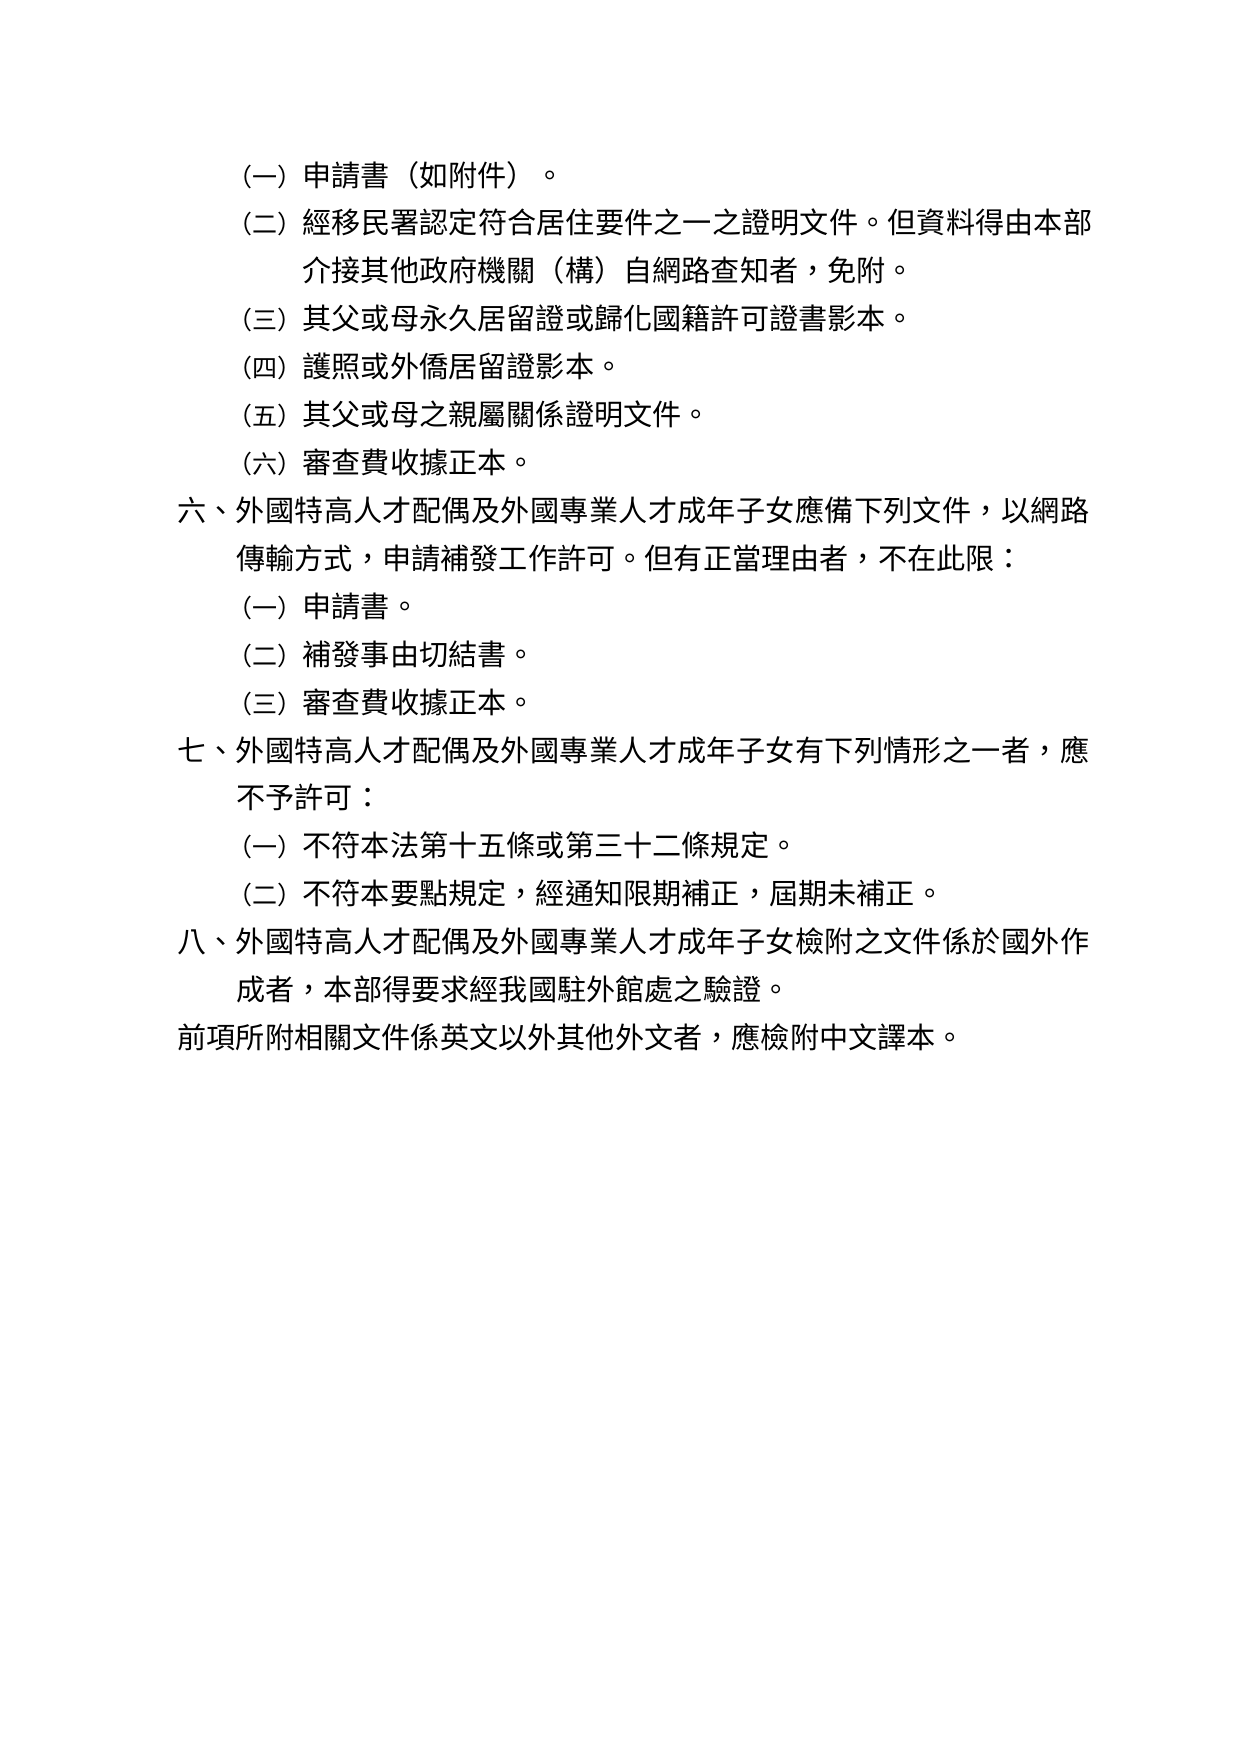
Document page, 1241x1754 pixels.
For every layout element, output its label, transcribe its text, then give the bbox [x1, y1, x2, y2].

text （二）補發事由切結書。 [227, 627, 1093, 675]
list 外國特高人才配偶及外國專業人才成年子女應備下列文件，以網路傳輸方式，申請補發工作許可。但有正當理由者，不在此限： [177, 483, 1093, 579]
text （三）其父或母永久居留證或歸化國籍許可證書影本。 [227, 291, 1093, 339]
text （三）審查費收據正本。 [227, 675, 1093, 723]
list 外國特高人才配偶及外國專業人才成年子女檢附之文件係於國外作成者，本部得要求經我國駐外館處之驗證。 [177, 914, 1093, 1010]
text （一）不符本法第十五條或第三十二條規定。 [227, 818, 1093, 866]
text 前項所附相關文件係英文以外其他外文者，應檢附中文譯本。 [177, 1010, 1093, 1058]
text （四）護照或外僑居留證影本。 [227, 339, 1093, 387]
text （六）審查費收據正本。 [227, 435, 1093, 483]
list 外國特高人才配偶及外國專業人才成年子女有下列情形之一者，應不予許可： [177, 723, 1093, 818]
text （一）申請書。 [227, 579, 1093, 627]
text （二）經移民署認定符合居住要件之一之證明文件。但資料得由本部介接其他政府機關（構）自網路查知者，免附。 [227, 196, 1093, 291]
text （五）其父或母之親屬關係證明文件。 [227, 387, 1093, 435]
text （一）申請書（如附件）。 [227, 148, 1093, 196]
text （二）不符本要點規定，經通知限期補正，屆期未補正。 [227, 866, 1093, 914]
